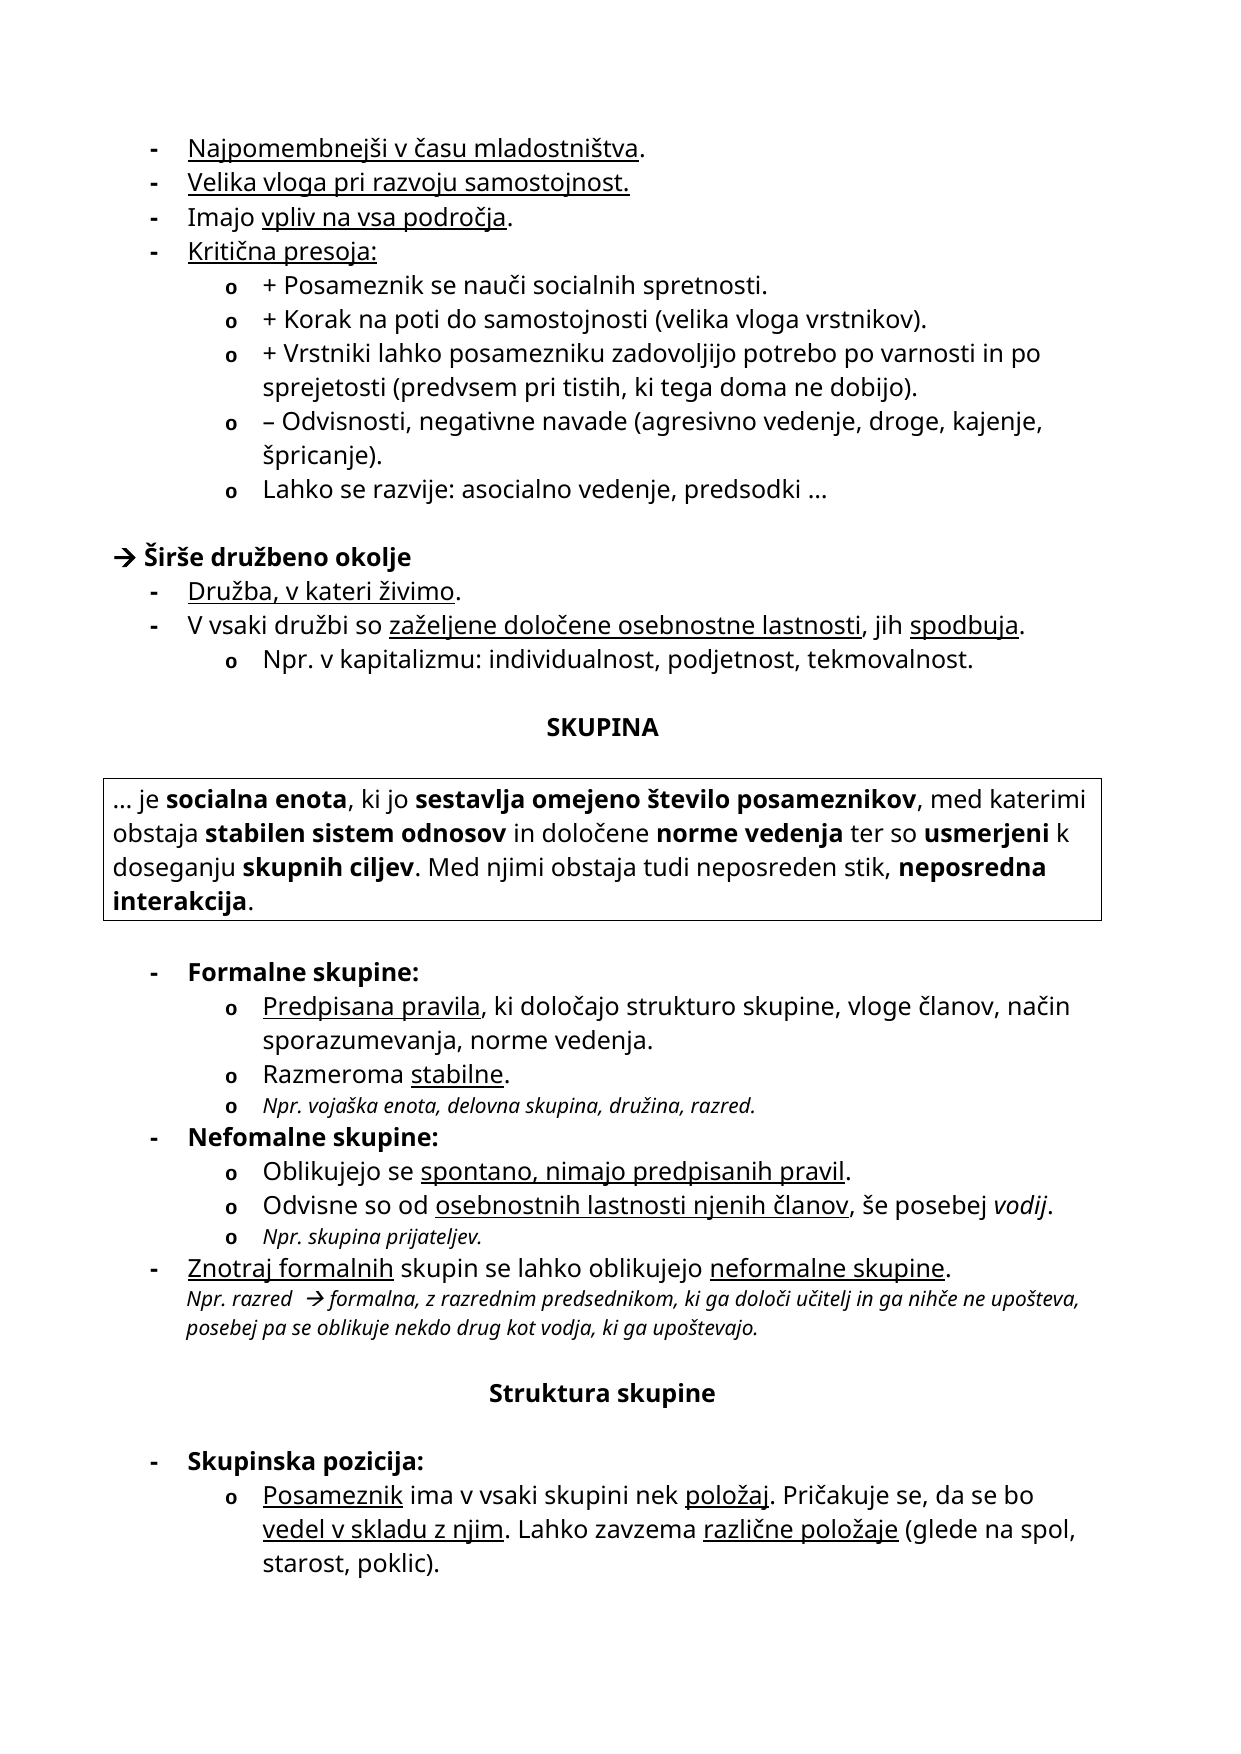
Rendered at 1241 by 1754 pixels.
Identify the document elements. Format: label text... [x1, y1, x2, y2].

text … je socialna enota, ki jo sestavlja omejeno število posameznikov, med katerimi obstaja stabilen sistem odnosov in določene norme vedenja ter so usmerjeni k doseganju skupnih ciljev. Med njimi obstaja tudi neposreden stik, neposredna interakcija. [104, 779, 1101, 920]
list Kritična presoja: [150, 233, 1093, 267]
list Posameznik ima v vsaki skupini nek položaj. Pričakuje se, da se bo vedel v skladu z njim. Lahko zavzema različne položaje (glede na spol, starost, poklic). [225, 1477, 1093, 1580]
list Družba, v kateri živimo. [150, 574, 1093, 608]
text Struktura skupine [112, 1375, 1093, 1409]
list Formalne skupine: [150, 955, 1093, 989]
text Npr. razred  formalna, z razrednim predsednikom, ki ga določi učitelj in ga nihče ne upošteva, posebej pa se oblikuje nekdo drug kot vodja, ki ga upoštevajo. [186, 1284, 1093, 1341]
text  Širše družbeno okolje [112, 540, 1093, 574]
list Imajo vpliv na vsa področja. [150, 199, 1093, 233]
list Razmeroma stabilne. [225, 1057, 1093, 1091]
list + Vrstniki lahko posamezniku zadovoljijo potrebo po varnosti in po sprejetosti (predvsem pri tistih, ki tega doma ne dobijo). [225, 335, 1093, 403]
list Znotraj formalnih skupin se lahko oblikujejo neformalne skupine. [150, 1250, 1093, 1284]
list Oblikujejo se spontano, nimajo predpisanih pravil. [225, 1154, 1093, 1188]
list Odvisne so od osebnostnih lastnosti njenih članov, še posebej vodij. [225, 1188, 1093, 1222]
list Najpomembnejši v času mladostništva. [150, 131, 1093, 165]
list + Korak na poti do samostojnosti (velika vloga vrstnikov). [225, 301, 1093, 335]
list Nefomalne skupine: [150, 1119, 1093, 1154]
list Velika vloga pri razvoju samostojnost. [150, 165, 1093, 199]
list Lahko se razvije: asocialno vedenje, predsodki … [225, 472, 1093, 506]
list Npr. vojaška enota, delovna skupina, družina, razred. [225, 1091, 1093, 1119]
list – Odvisnosti, negativne navade (agresivno vedenje, droge, kajenje, špricanje). [225, 403, 1093, 472]
list Skupinska pozicija: [150, 1443, 1093, 1477]
list V vsaki družbi so zaželjene določene osebnostne lastnosti, jih spodbuja. [150, 608, 1093, 642]
list Npr. v kapitalizmu: individualnost, podjetnost, tekmovalnost. [225, 642, 1093, 676]
list Npr. skupina prijateljev. [225, 1222, 1093, 1250]
list Predpisana pravila, ki določajo strukturo skupine, vloge članov, način sporazumevanja, norme vedenja. [225, 989, 1093, 1057]
list + Posameznik se nauči socialnih spretnosti. [225, 267, 1093, 301]
text SKUPINA [112, 710, 1093, 744]
